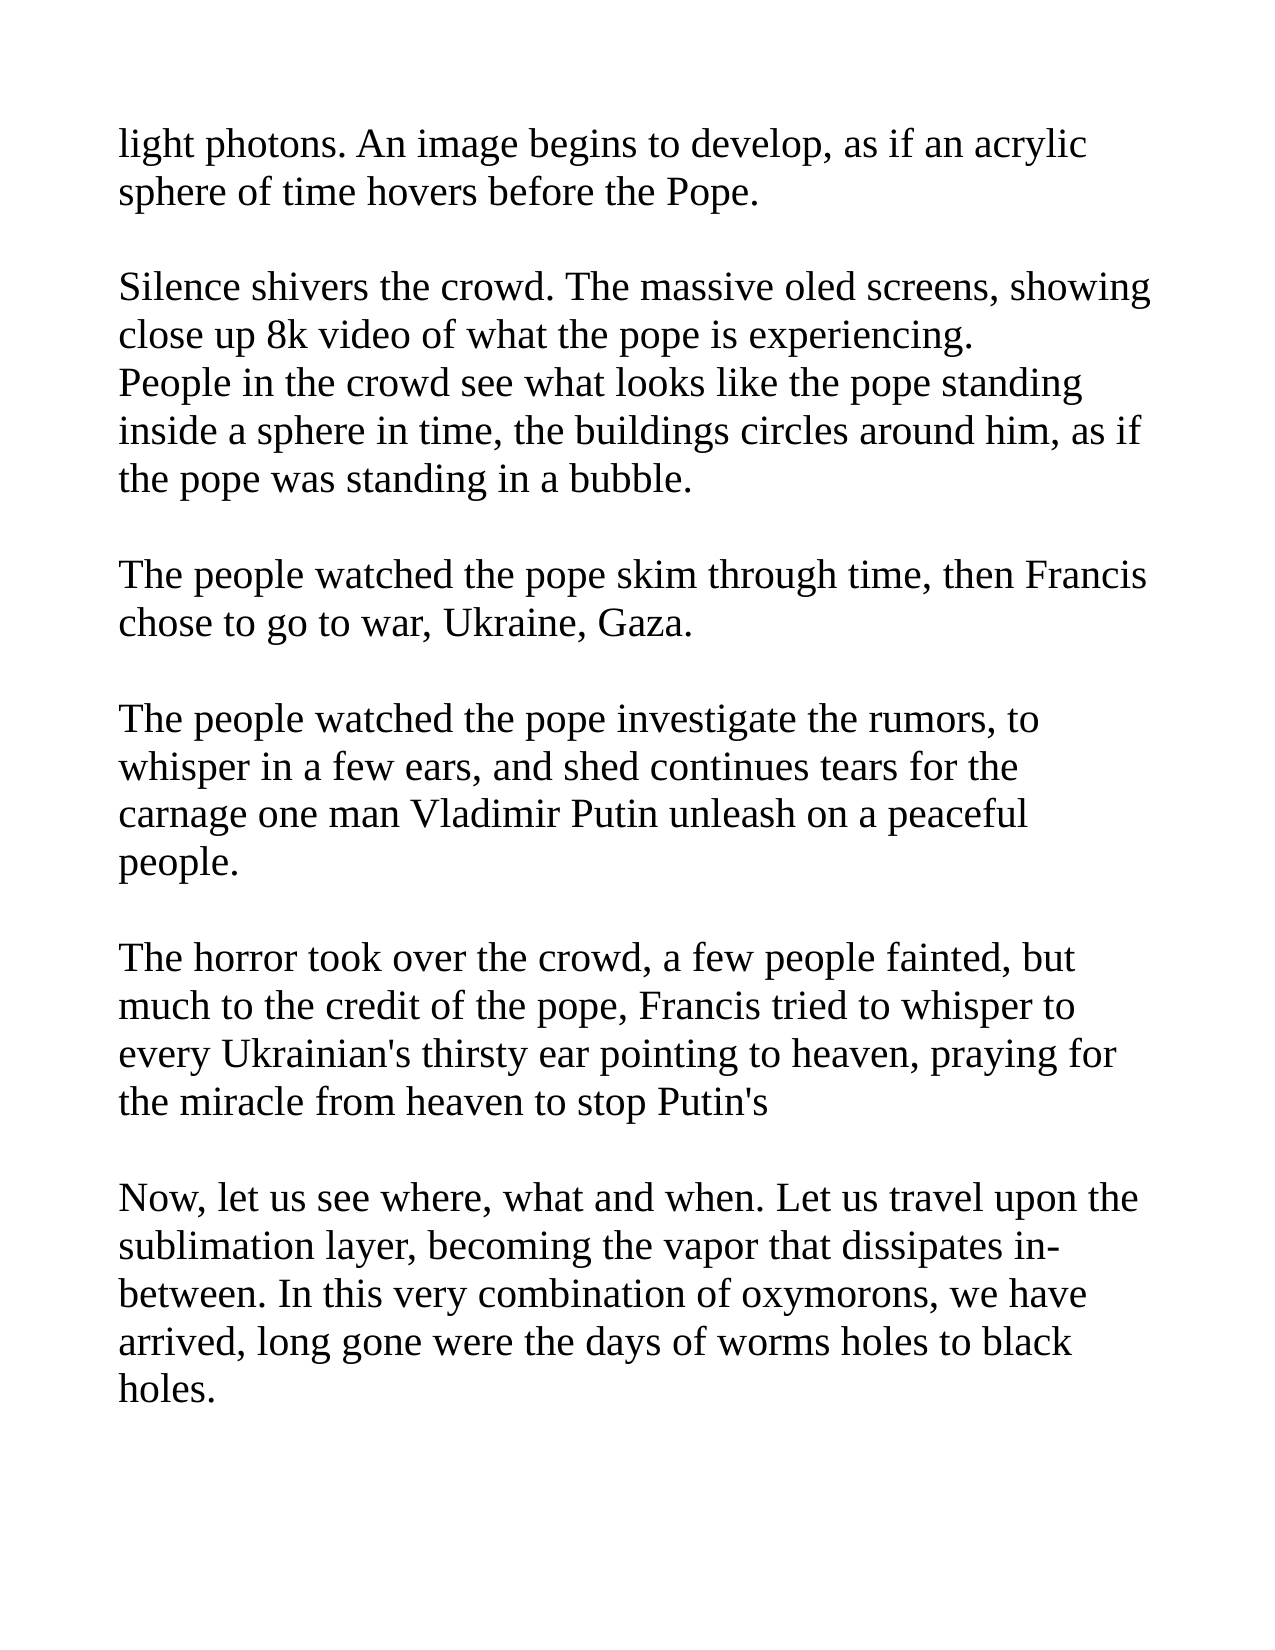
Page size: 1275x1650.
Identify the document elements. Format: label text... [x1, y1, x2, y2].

text The people watched the pope skim through time, then Francis chose to go to war, Ukraine, Gaza. [118, 549, 1157, 645]
text Silence shivers the crowd. The massive oled screens, showing close up 8k video of what the pope is experiencing. [118, 262, 1157, 358]
text People in the crowd see what looks like the pope standing inside a sphere in time, the buildings circles around him, as if the pope was standing in a bubble. [118, 358, 1157, 501]
text The people watched the pope investigate the rumors, to whisper in a few ears, and shed continues tears for the carnage one man Vladimir Putin unleash on a peaceful people. [118, 693, 1157, 885]
text Now, let us see where, what and when. Let us travel upon the sublimation layer, becoming the vapor that dissipates in-between. In this very combination of oxymorons, we have arrived, long gone were the days of worms holes to black holes. [118, 1172, 1157, 1412]
text light photons. An image begins to develop, as if an acrylic sphere of time hovers before the Pope. [118, 118, 1157, 214]
text The horror took over the crowd, a few people fainted, but much to the credit of the pope, Francis tried to whisper to every Ukrainian's thirsty ear pointing to heaven, praying for the miracle from heaven to stop Putin's [118, 933, 1157, 1124]
